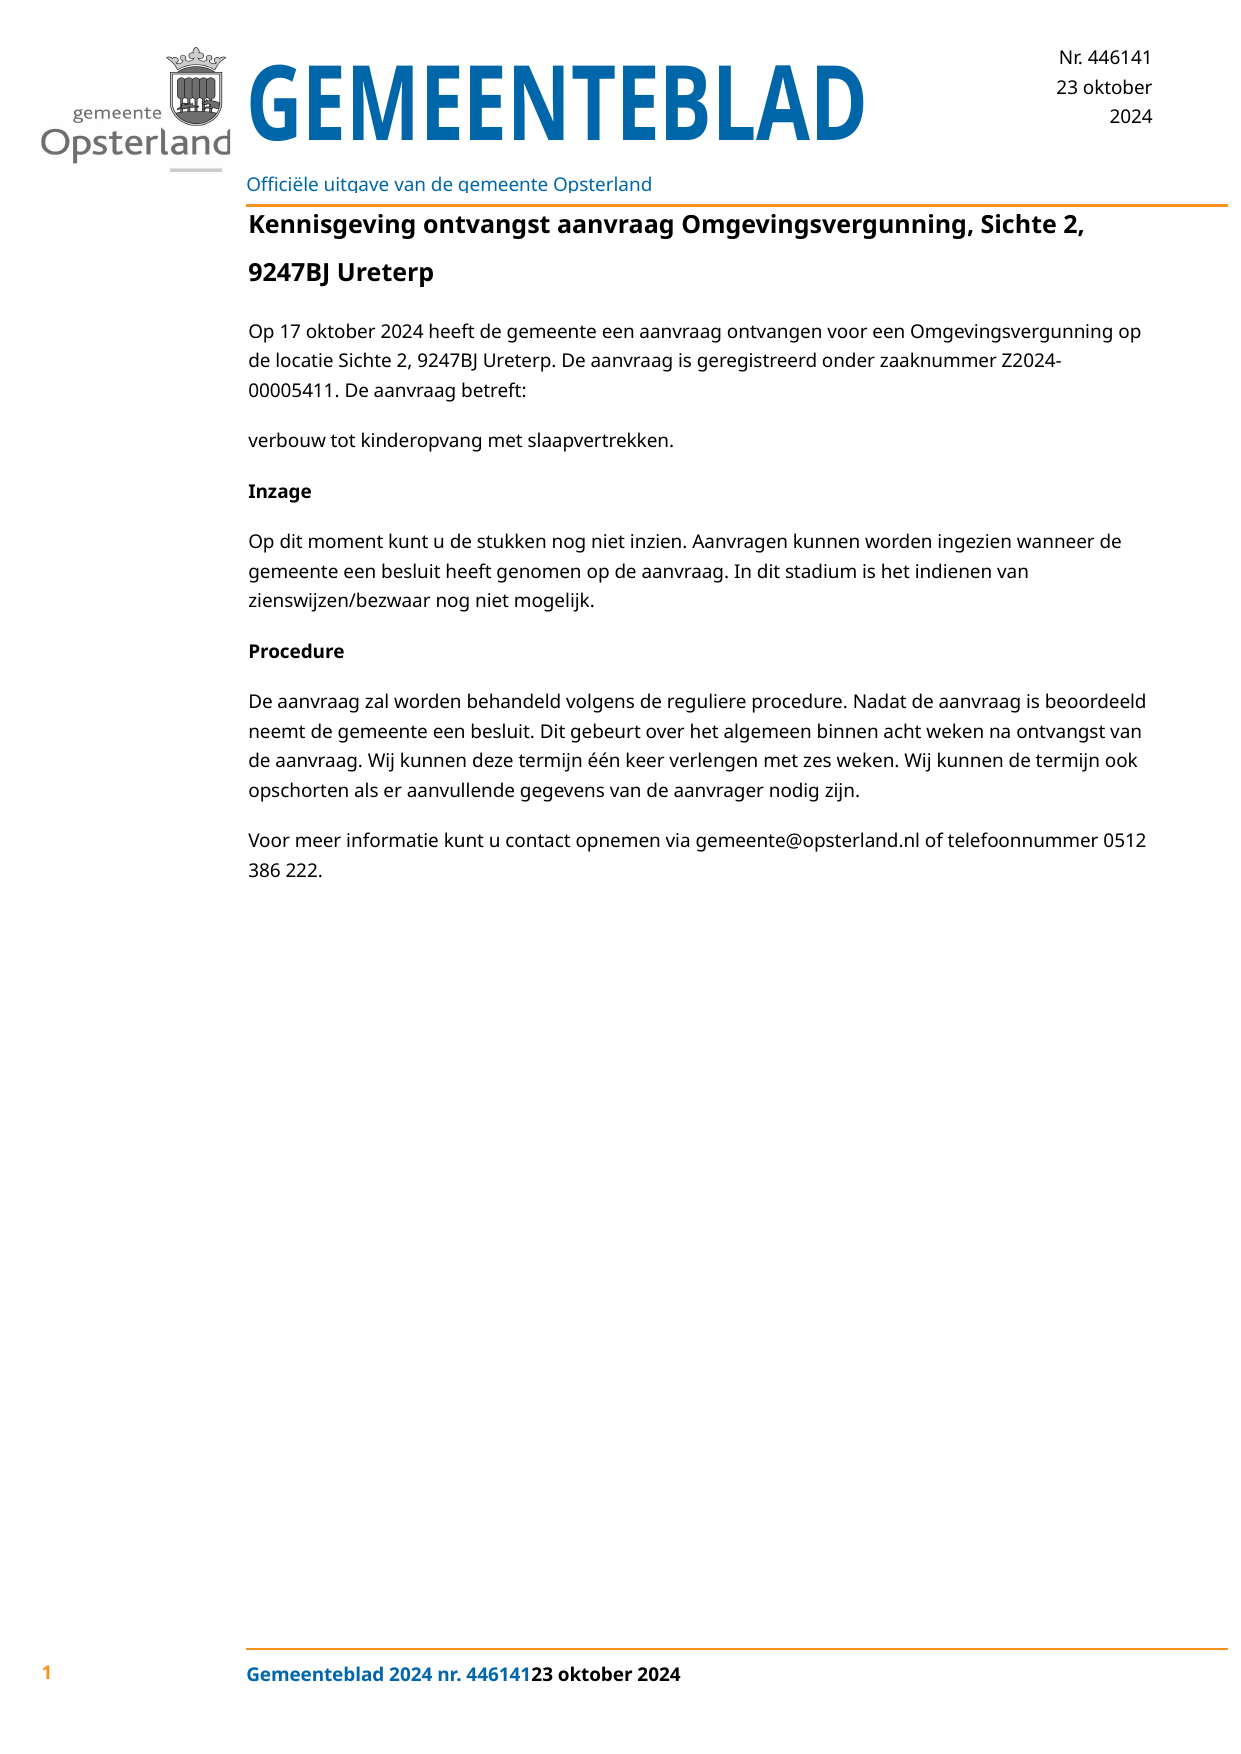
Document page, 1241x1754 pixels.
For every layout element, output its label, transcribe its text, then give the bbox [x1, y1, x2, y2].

text Inzage [248, 478, 1152, 504]
text Op 17 oktober 2024 heeft de gemeente een aanvraag ontvangen voor een Omgevingsvergunning op de locatie Sichte 2, 9247BJ Ureterp. De aanvraag is geregistreerd onder zaaknummer Z2024-00005411. De aanvraag betreft: [248, 318, 1152, 403]
picture [41, 47, 231, 172]
text Procedure [248, 638, 1152, 664]
text Voor meer informatie kunt u contact opnemen via gemeente@opsterland.nl of telefoonnummer 0512 386 222. [248, 827, 1152, 883]
text verbouw tot kinderopvang met slaapvertrekken. [248, 427, 1152, 453]
text Op dit moment kunt u de stukken nog niet inzien. Aanvragen kunnen worden ingezien wanneer de gemeente een besluit heeft genomen op de aanvraag. In dit stadium is het indienen van zienswijzen/bezwaar nog niet mogelijk. [248, 528, 1152, 613]
text Kennisgeving ontvangst aanvraag Omgevingsvergunning, Sichte 2, 9247BJ Ureterp [248, 207, 1152, 288]
text De aanvraag zal worden behandeld volgens de reguliere procedure. Nadat de aanvraag is beoordeeld neemt de gemeente een besluit. Dit gebeurt over het algemeen binnen acht weken na ontvangst van de aanvraag. Wij kunnen deze termijn één keer verlengen met zes weken. Wij kunnen de termijn ook opschorten als er aanvullende gegevens van de aanvrager nodig zijn. [248, 688, 1152, 803]
